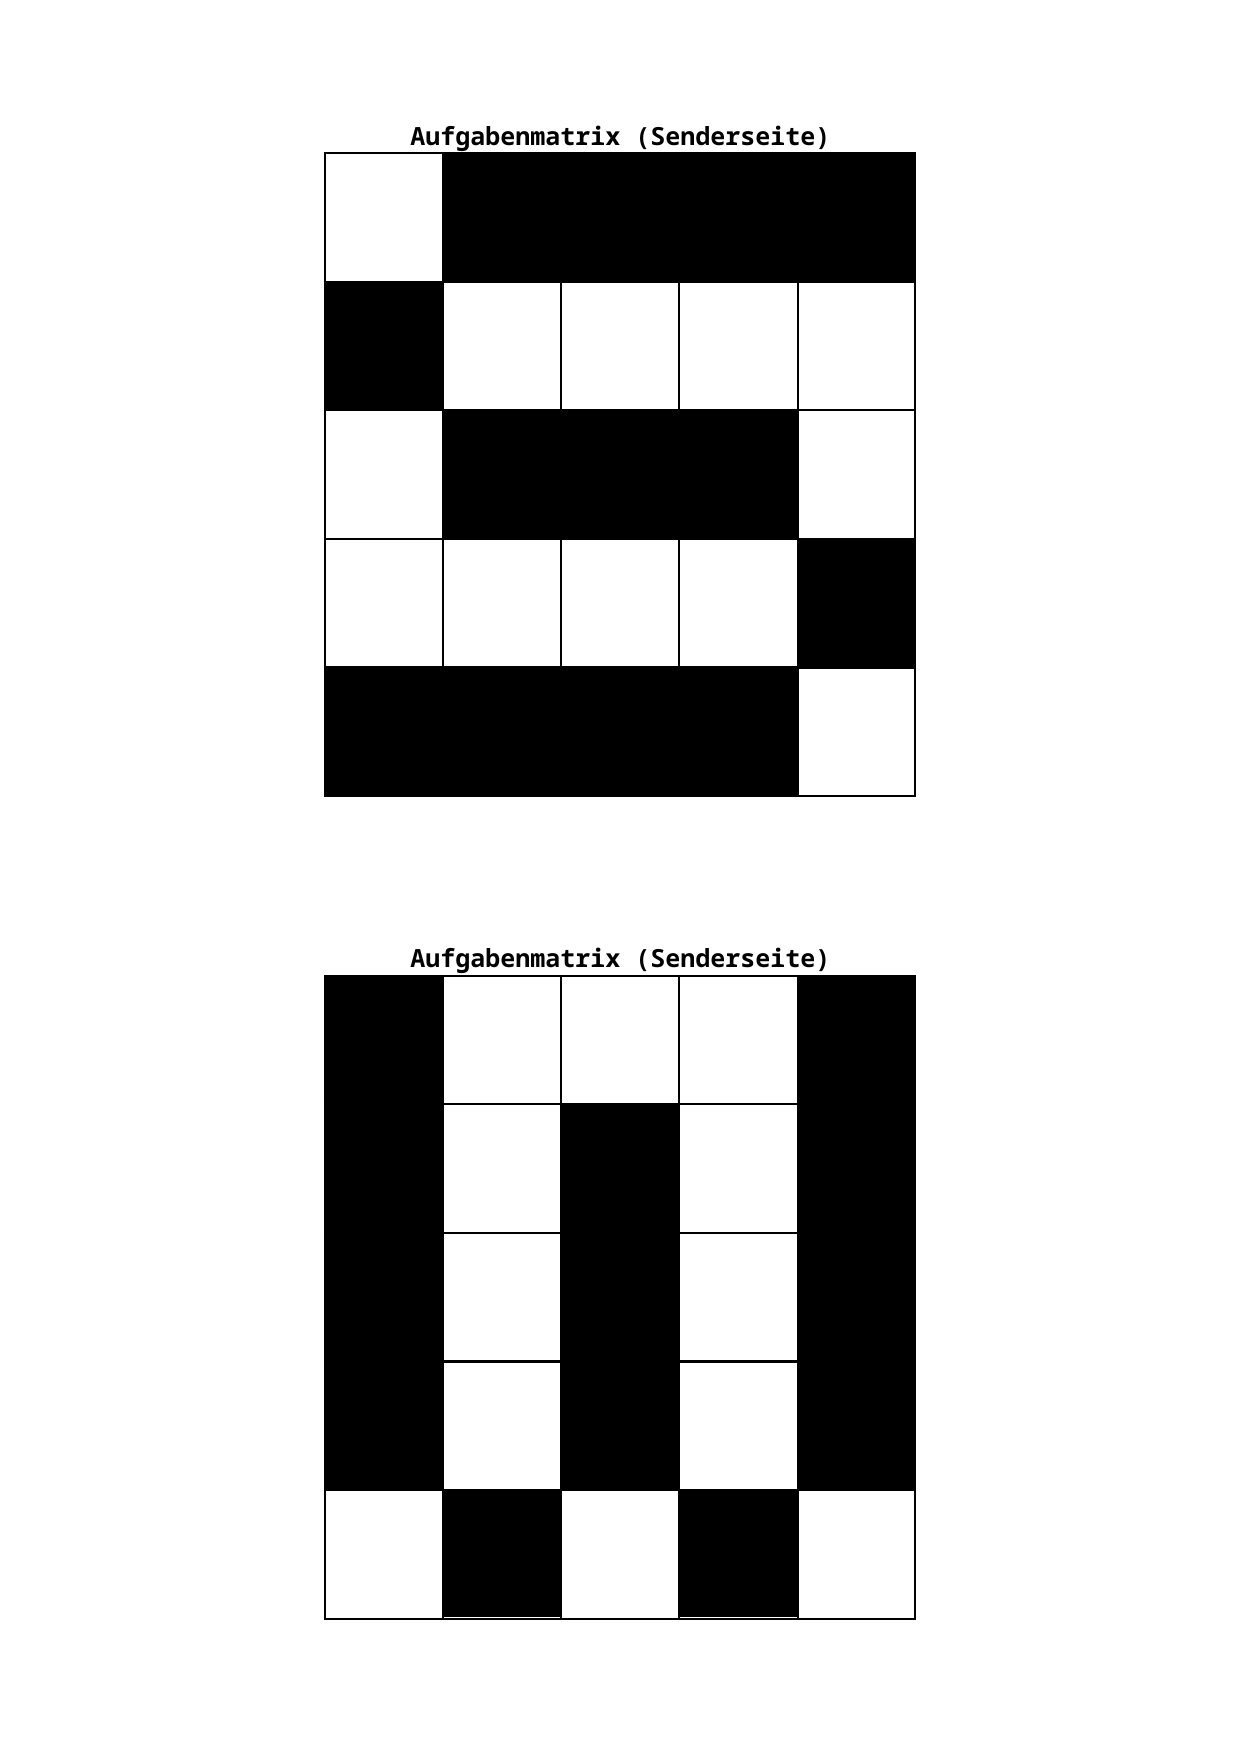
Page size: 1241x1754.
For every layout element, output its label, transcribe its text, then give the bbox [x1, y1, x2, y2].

table_cell [799, 1105, 914, 1232]
table_cell [562, 1105, 678, 1232]
table_cell [799, 669, 914, 795]
table_cell [562, 669, 678, 795]
table_header [444, 154, 560, 281]
table_cell [680, 411, 797, 538]
table_cell [444, 1234, 560, 1360]
table_cell [562, 1363, 678, 1489]
table_header [799, 154, 914, 281]
table_cell [326, 669, 442, 795]
table_cell [799, 411, 914, 538]
table_cell [799, 1491, 914, 1617]
table_cell [444, 1105, 560, 1232]
table_header [680, 977, 797, 1103]
table_header [326, 154, 442, 281]
table_cell [799, 540, 914, 666]
table_header [444, 977, 560, 1103]
table_cell [326, 540, 442, 666]
table_cell [326, 283, 442, 409]
table_cell [326, 1234, 442, 1360]
table_header [562, 154, 678, 281]
table_cell [326, 1491, 442, 1617]
table_cell [444, 1491, 560, 1617]
table_cell [680, 540, 797, 666]
table_header [562, 977, 678, 1103]
table_cell [562, 411, 678, 538]
text Aufgabenmatrix (Senderseite) [118, 118, 1122, 152]
table_header [799, 977, 914, 1103]
table_cell [799, 1363, 914, 1489]
table_cell [680, 669, 797, 795]
table_cell [680, 283, 797, 409]
table_header [326, 977, 442, 1103]
table_cell [562, 540, 678, 666]
table_cell [680, 1105, 797, 1232]
table_cell [444, 669, 560, 795]
table_cell [444, 1363, 560, 1489]
table_cell [562, 283, 678, 409]
table_cell [799, 283, 914, 409]
table_cell [680, 1363, 797, 1489]
table_cell [444, 283, 560, 409]
table_cell [444, 540, 560, 666]
table_cell [680, 1491, 797, 1617]
table_cell [326, 411, 442, 538]
table_cell [562, 1234, 678, 1360]
text Aufgabenmatrix (Senderseite) [118, 941, 1122, 975]
table_cell [326, 1363, 442, 1489]
table_cell [562, 1491, 678, 1617]
table_cell [444, 411, 560, 538]
table_cell [680, 1234, 797, 1360]
table_cell [799, 1234, 914, 1360]
table_cell [326, 1105, 442, 1232]
table_header [680, 154, 797, 281]
